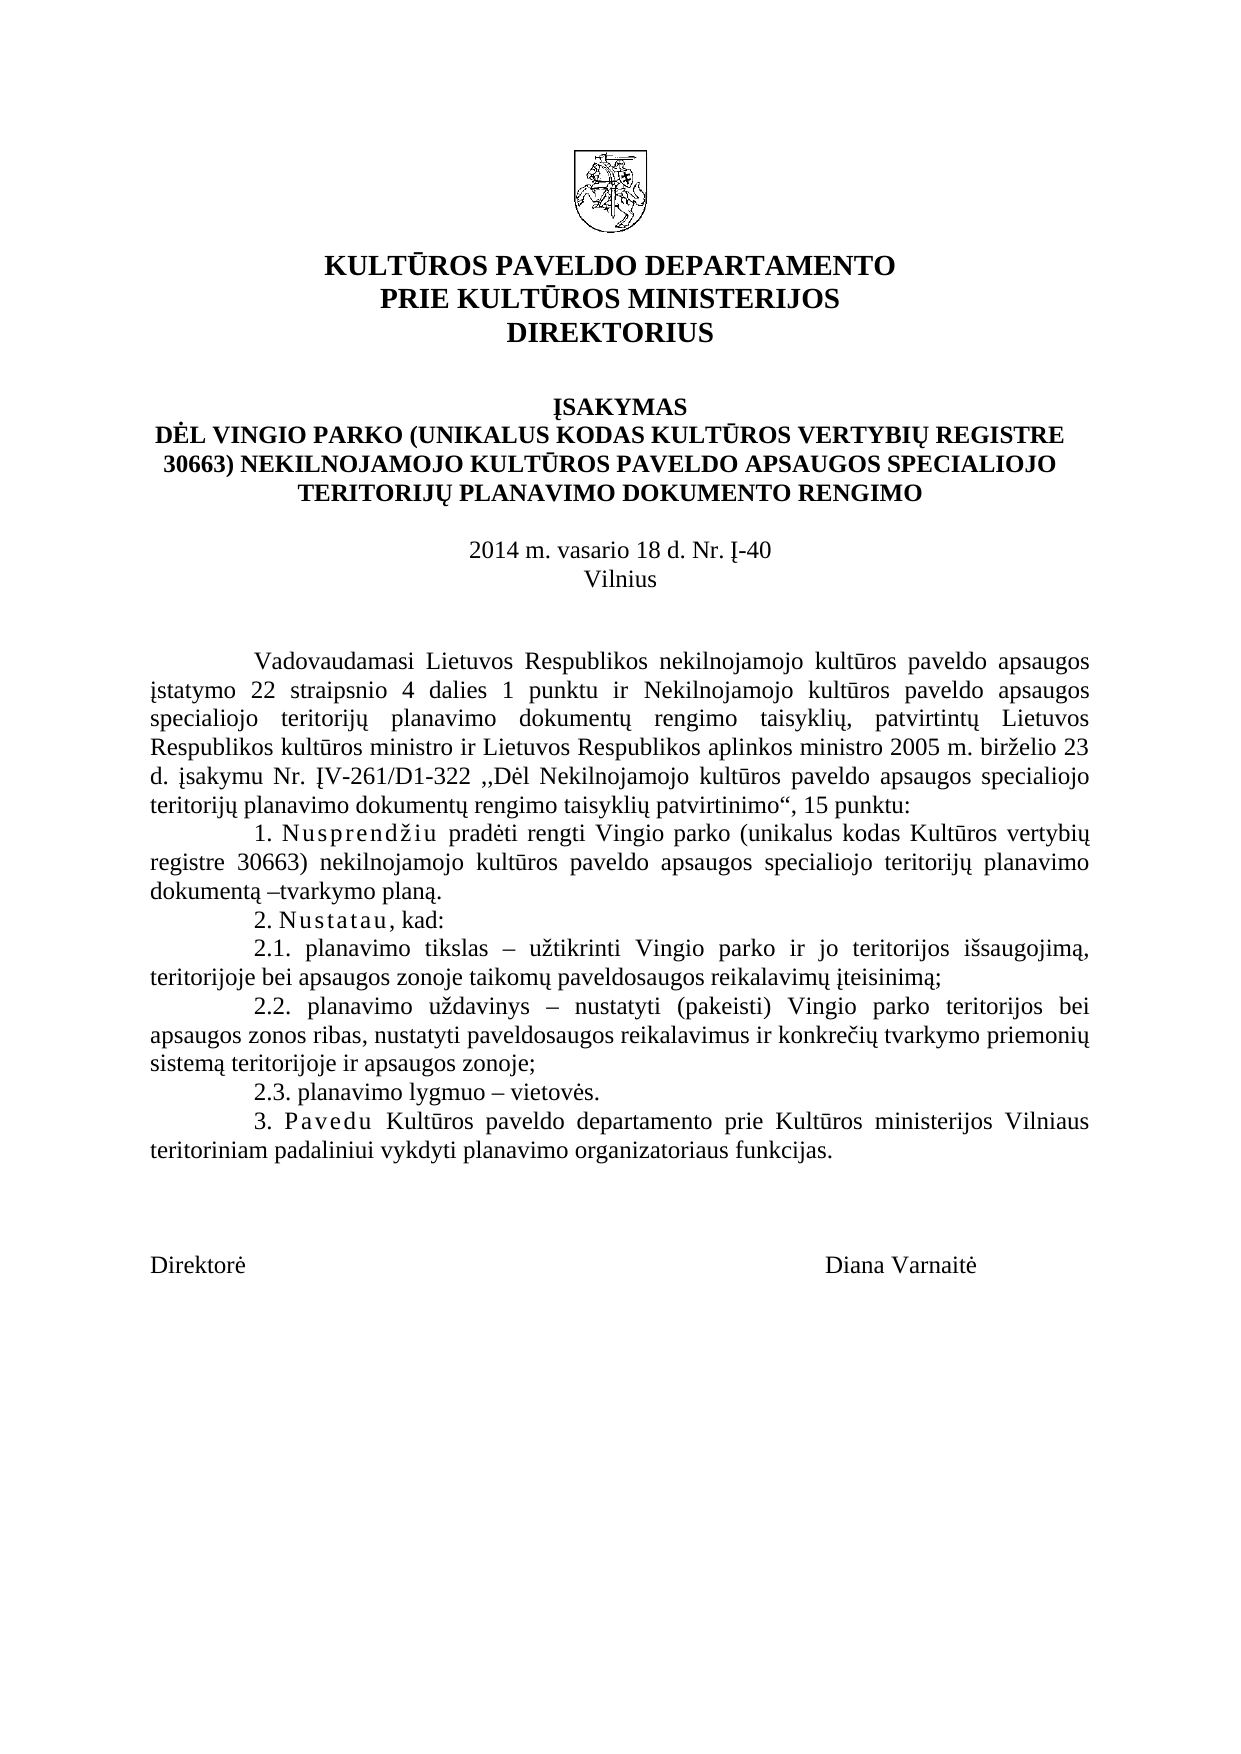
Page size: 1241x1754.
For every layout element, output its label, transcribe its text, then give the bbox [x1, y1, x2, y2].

text ĮSAKYMAS [150, 392, 1090, 421]
text 3. Pavedu Kultūros paveldo departamento prie Kultūros ministerijos Vilniaus teritoriniam padaliniui vykdyti planavimo organizatoriaus funkcijas. [150, 1106, 1090, 1163]
text DĖL VINGIO PARKO (UNIKALUS KODAS KULTŪROS VERTYBIŲ REGISTRE 30663) NEKILNOJAMOJO KULTŪROS PAVELDO APSAUGOS SPECIALIOJO TERITORIJŲ PLANAVIMO DOKUMENTO RENGIMO [150, 421, 1070, 507]
text 2. Nustatau, kad: [150, 905, 1090, 933]
text PRIE KULTŪROS MINISTERIJOS [150, 282, 1070, 315]
text 2.1. planavimo tikslas – užtikrinti Vingio parko ir jo teritorijos išsaugojimą, teritorijoje bei apsaugos zonoje taikomų paveldosaugos reikalavimų įteisinimą; [150, 933, 1090, 991]
text KULTŪROS PAVELDO DEPARTAMENTO [150, 248, 1070, 282]
text 2.3. planavimo lygmuo – vietovės. [150, 1077, 1090, 1106]
text DIREKTORIUS [150, 315, 1070, 349]
text 2.2. planavimo uždavinys – nustatyti (pakeisti) Vingio parko teritorijos bei apsaugos zonos ribas, nustatyti paveldosaugos reikalavimus ir konkrečių tvarkymo priemonių sistemą teritorijoje ir apsaugos zonoje; [150, 991, 1090, 1077]
text 1. Nusprendžiu pradėti rengti Vingio parko (unikalus kodas Kultūros vertybių registre 30663) nekilnojamojo kultūros paveldo apsaugos specialiojo teritorijų planavimo dokumentą –tvarkymo planą. [150, 818, 1090, 905]
text Vadovaudamasi Lietuvos Respublikos nekilnojamojo kultūros paveldo apsaugos įstatymo 22 straipsnio 4 dalies 1 punktu ir Nekilnojamojo kultūros paveldo apsaugos specialiojo teritorijų planavimo dokumentų rengimo taisyklių, patvirtintų Lietuvos Respublikos kultūros ministro ir Lietuvos Respublikos aplinkos ministro 2005 m. birželio 23 d. įsakymu Nr. ĮV-261/D1-322 ,,Dėl Nekilnojamojo kultūros paveldo apsaugos specialiojo teritorijų planavimo dokumentų rengimo taisyklių patvirtinimo“, 15 punktu: [150, 646, 1090, 818]
text Vilnius [150, 564, 1090, 593]
text 2014 m. vasario 18 d. Nr. Į-40 [150, 536, 1090, 564]
text Direktorė Diana Varnaitė [150, 1250, 1090, 1278]
